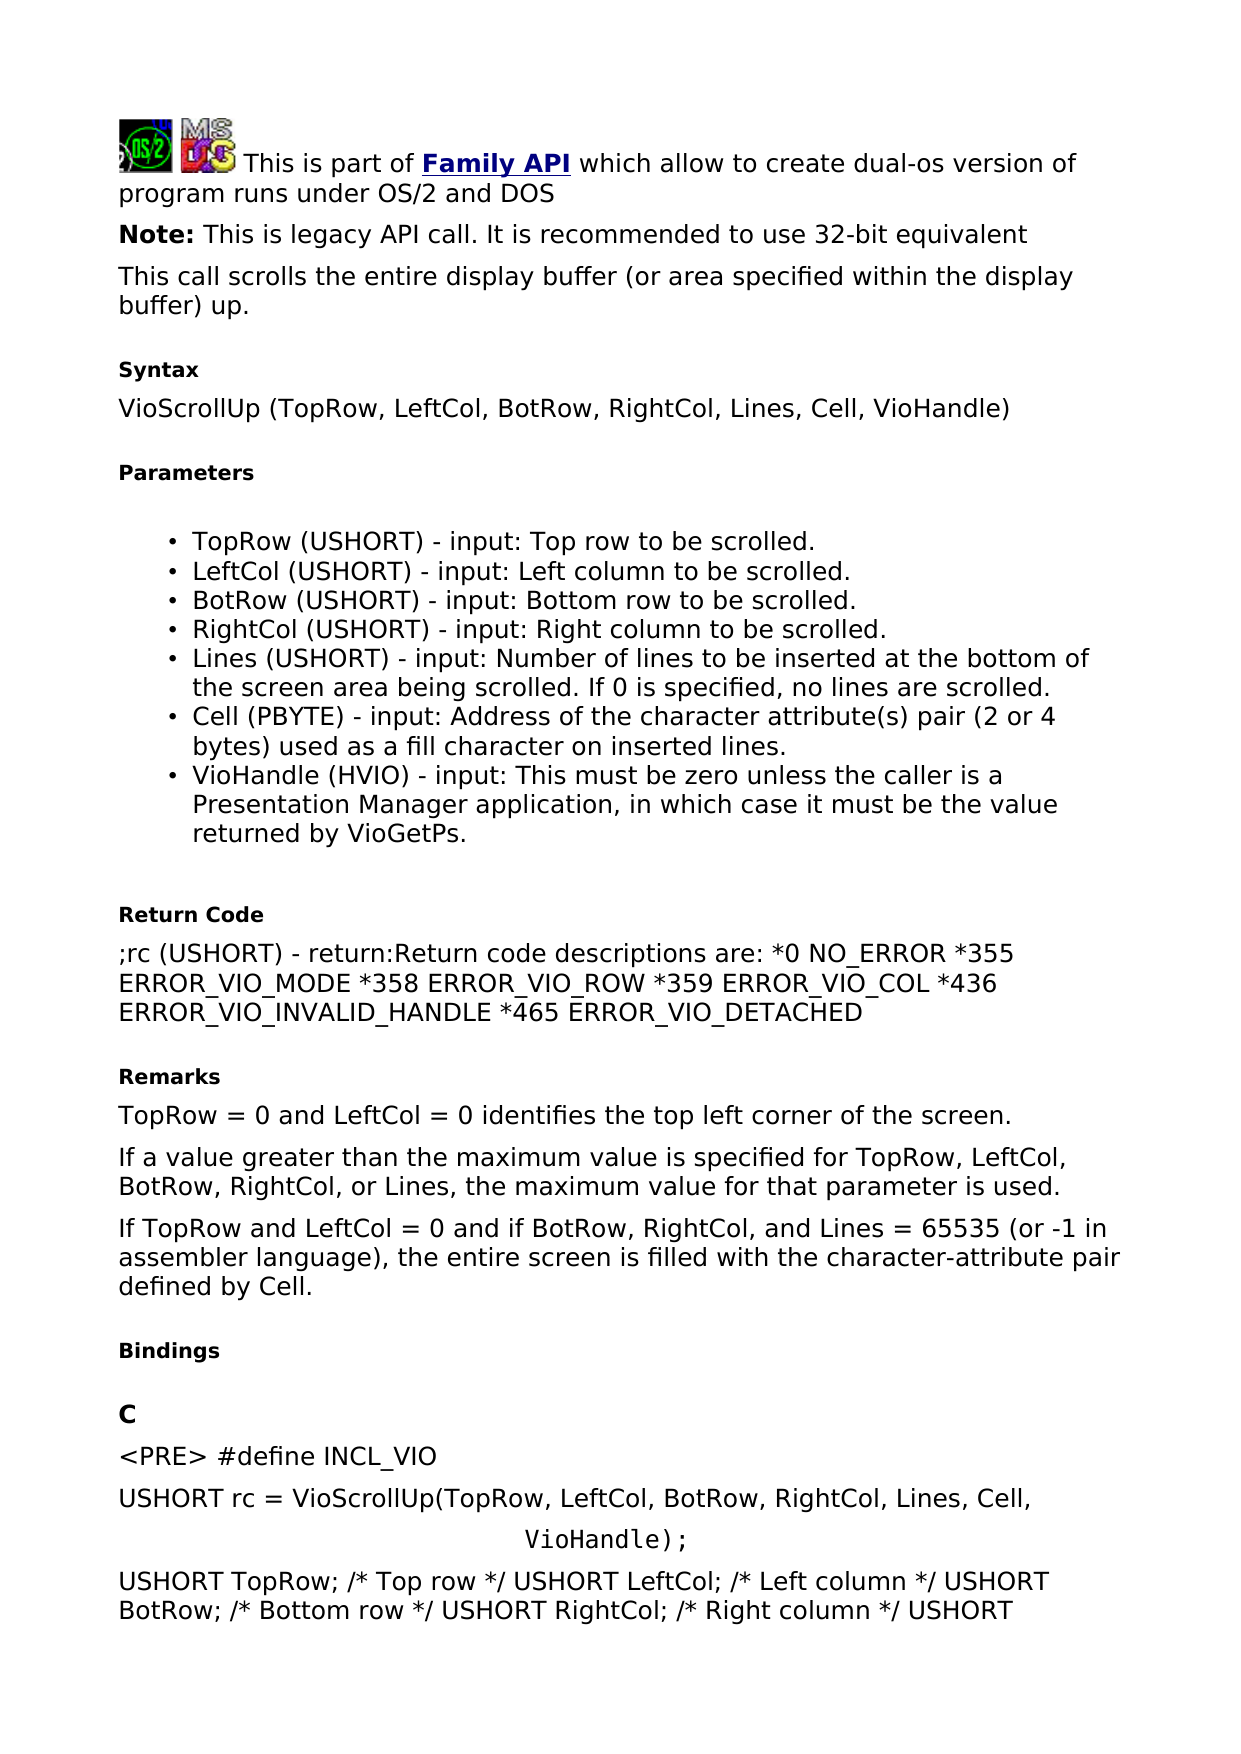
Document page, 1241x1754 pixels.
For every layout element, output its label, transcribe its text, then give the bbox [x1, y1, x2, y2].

text If TopRow and LeftCol = 0 and if BotRow, RightCol, and Lines = 65535 (or -1 in assembler language), the entire screen is filled with the character-attribute pair defined by Cell. [118, 1214, 1122, 1301]
subtitle Bindings [118, 1339, 1122, 1363]
text USHORT TopRow; /* Top row */ USHORT LeftCol; /* Left column */ USHORT BotRow; /* Bottom row */ USHORT RightCol; /* Right column */ USHORT [118, 1567, 1122, 1625]
subtitle Syntax [118, 358, 1122, 382]
text ;rc (USHORT) - return:Return code descriptions are: *0 NO_ERROR *355 ERROR_VIO_MODE *358 ERROR_VIO_ROW *359 ERROR_VIO_COL *436 ERROR_VIO_INVALID_HANDLE *465 ERROR_VIO_DETACHED [118, 940, 1122, 1027]
list LeftCol (USHORT) - input: Left column to be scrolled. [177, 557, 1122, 586]
picture [180, 118, 236, 173]
text If a value greater than the maximum value is specified for TopRow, LeftCol, BotRow, RightCol, or Lines, the maximum value for that parameter is used. [118, 1143, 1122, 1201]
text TopRow = 0 and LeftCol = 0 identifies the top left corner of the screen. [118, 1101, 1122, 1131]
picture [118, 118, 173, 173]
text Note: This is legacy API call. It is recommended to use 32-bit equivalent [118, 220, 1122, 249]
subtitle Return Code [118, 903, 1122, 927]
text This call scrolls the entire display buffer (or area specified within the display buffer) up. [118, 262, 1122, 320]
subtitle Remarks [118, 1065, 1122, 1089]
text This is part of Family API which allow to create dual-os version of program runs under OS/2 and DOS [118, 118, 1122, 208]
text <PRE> #define INCL_VIO [118, 1442, 1122, 1472]
list Lines (USHORT) - input: Number of lines to be inserted at the bottom of the screen area being scrolled. If 0 is specified, no lines are scrolled. [177, 644, 1122, 703]
list TopRow (USHORT) - input: Top row to be scrolled. [177, 528, 1122, 557]
text VioHandle); [118, 1526, 1122, 1555]
list Cell (PBYTE) - input: Address of the character attribute(s) pair (2 or 4 bytes) used as a fill character on inserted lines. [177, 703, 1122, 761]
list VioHandle (HVIO) - input: This must be zero unless the caller is a Presentation Manager application, in which case it must be the value returned by VioGetPs. [177, 761, 1122, 848]
subtitle C [118, 1401, 1122, 1430]
text USHORT rc = VioScrollUp(TopRow, LeftCol, BotRow, RightCol, Lines, Cell, [118, 1484, 1122, 1513]
subtitle Parameters [118, 461, 1122, 486]
text VioScrollUp (TopRow, LeftCol, BotRow, RightCol, Lines, Cell, VioHandle) [118, 395, 1122, 424]
list RightCol (USHORT) - input: Right column to be scrolled. [177, 615, 1122, 644]
list BotRow (USHORT) - input: Bottom row to be scrolled. [177, 586, 1122, 615]
